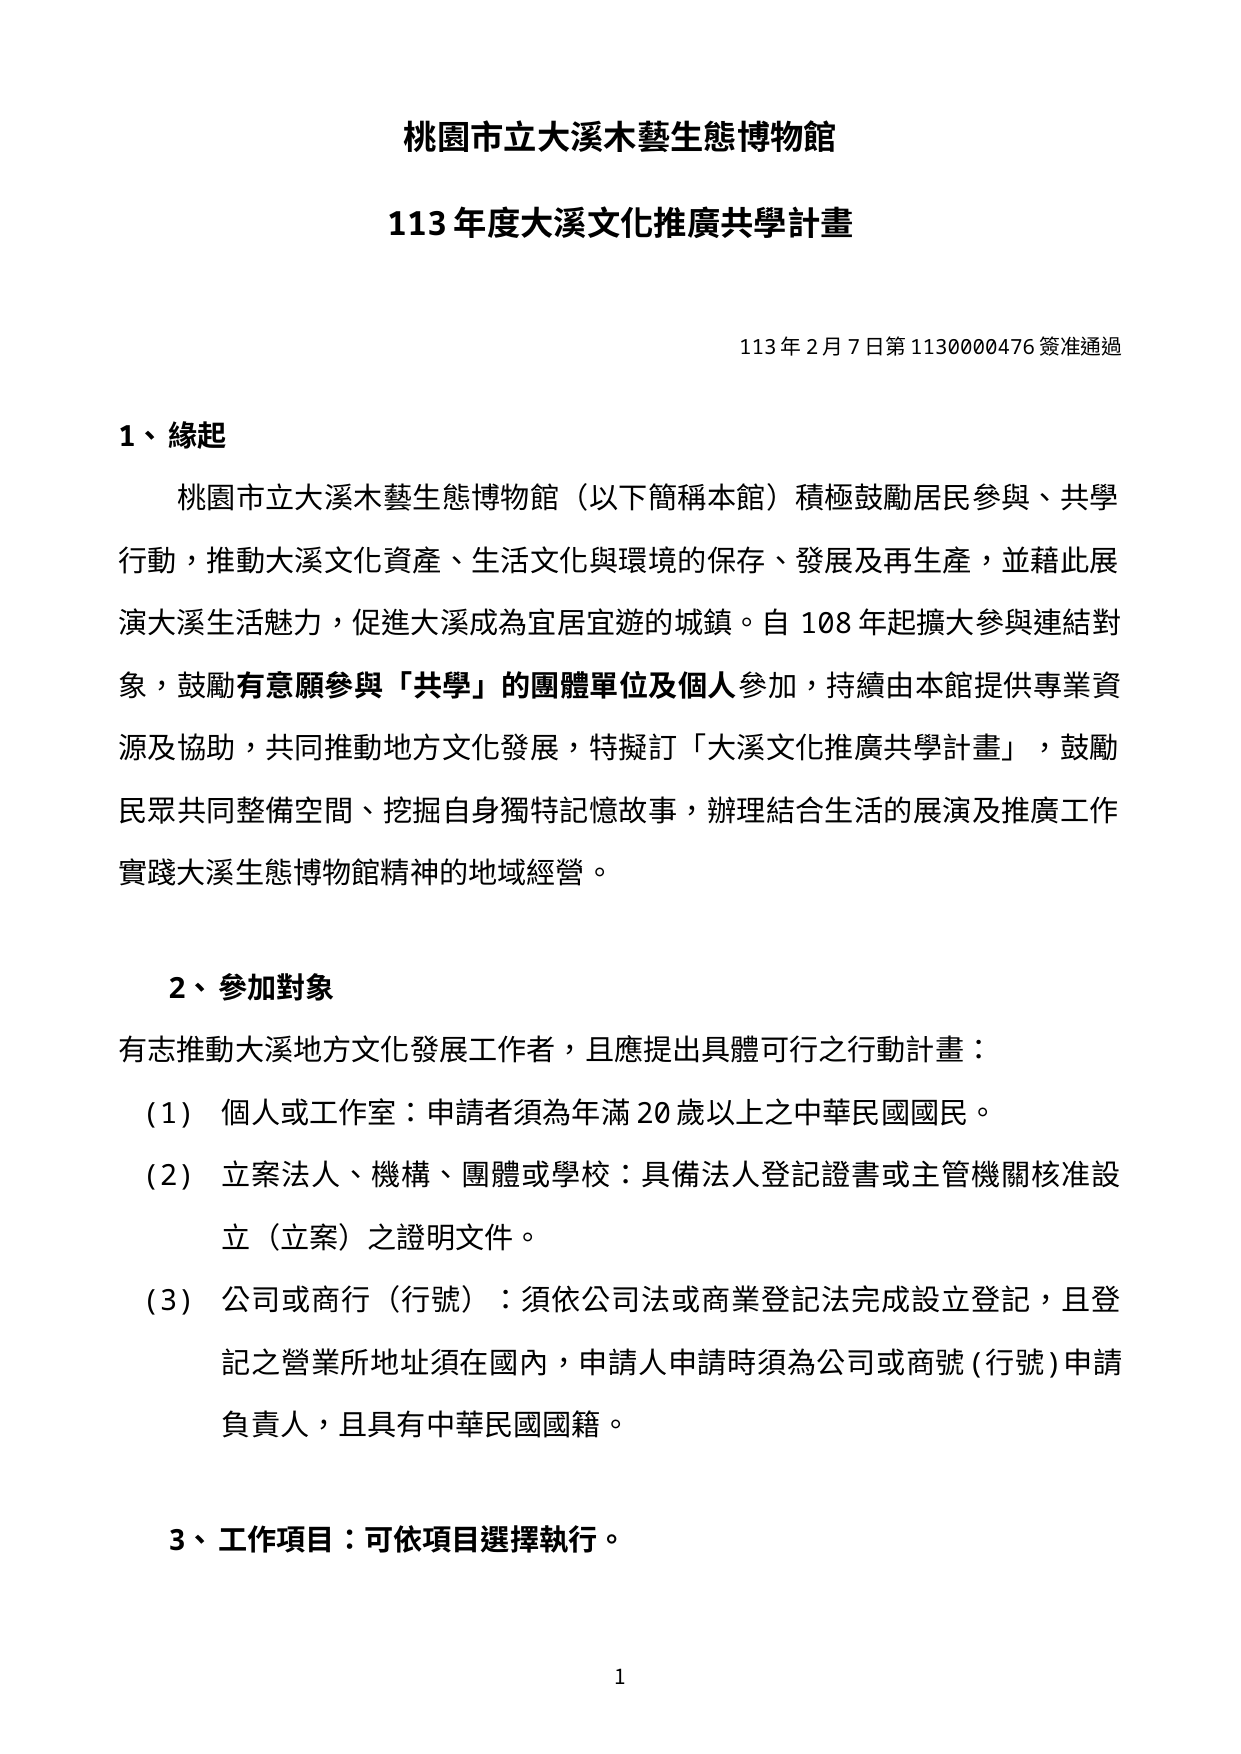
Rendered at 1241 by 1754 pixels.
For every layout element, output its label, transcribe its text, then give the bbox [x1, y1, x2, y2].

text 有志推動大溪地方文化發展工作者，且應提出具體可行之行動計畫： [118, 1006, 1122, 1069]
text 113年度大溪文化推廣共學計畫 [118, 179, 1122, 242]
text 113年2月7日第1130000476簽准通過 [118, 304, 1122, 366]
list 個人或工作室：申請者須為年滿20歲以上之中華民國國民。 [142, 1069, 1122, 1131]
list 立案法人、機構、團體或學校：具備法人登記證書或主管機關核准設立（立案）之證明文件。 [142, 1131, 1122, 1256]
text 桃園市立大溪木藝生態博物館（以下簡稱本館）積極鼓勵居民參與、共學、行動，推動大溪文化資產、生活文化與環境的保存、發展及再生產，並藉此展演大溪生活魅力，促進大溪成為宜居宜遊的城鎮。自108年起擴大參與連結對象，鼓勵有意願參與「共學」的團體單位及個人參加，持續由本館提供專業資源及協助，共同推動地方文化發展，特擬訂「大溪文化推廣共學計畫」，鼓勵民眾共同整備空間、挖掘自身獨特記憶故事，辦理結合生活的展演及推廣工作，實踐大溪生態博物館精神的地域經營。 [118, 454, 1122, 892]
text 桃園市立大溪木藝生態博物館 [118, 93, 1122, 156]
list 參加對象 [168, 944, 1122, 1006]
list 公司或商行（行號）：須依公司法或商業登記法完成設立登記，且登記之營業所地址須在國內，申請人申請時須為公司或商號(行號)申請負責人，且具有中華民國國籍。 [142, 1256, 1122, 1444]
list 緣起 [118, 392, 1122, 454]
list 工作項目：可依項目選擇執行。 [168, 1496, 1122, 1558]
